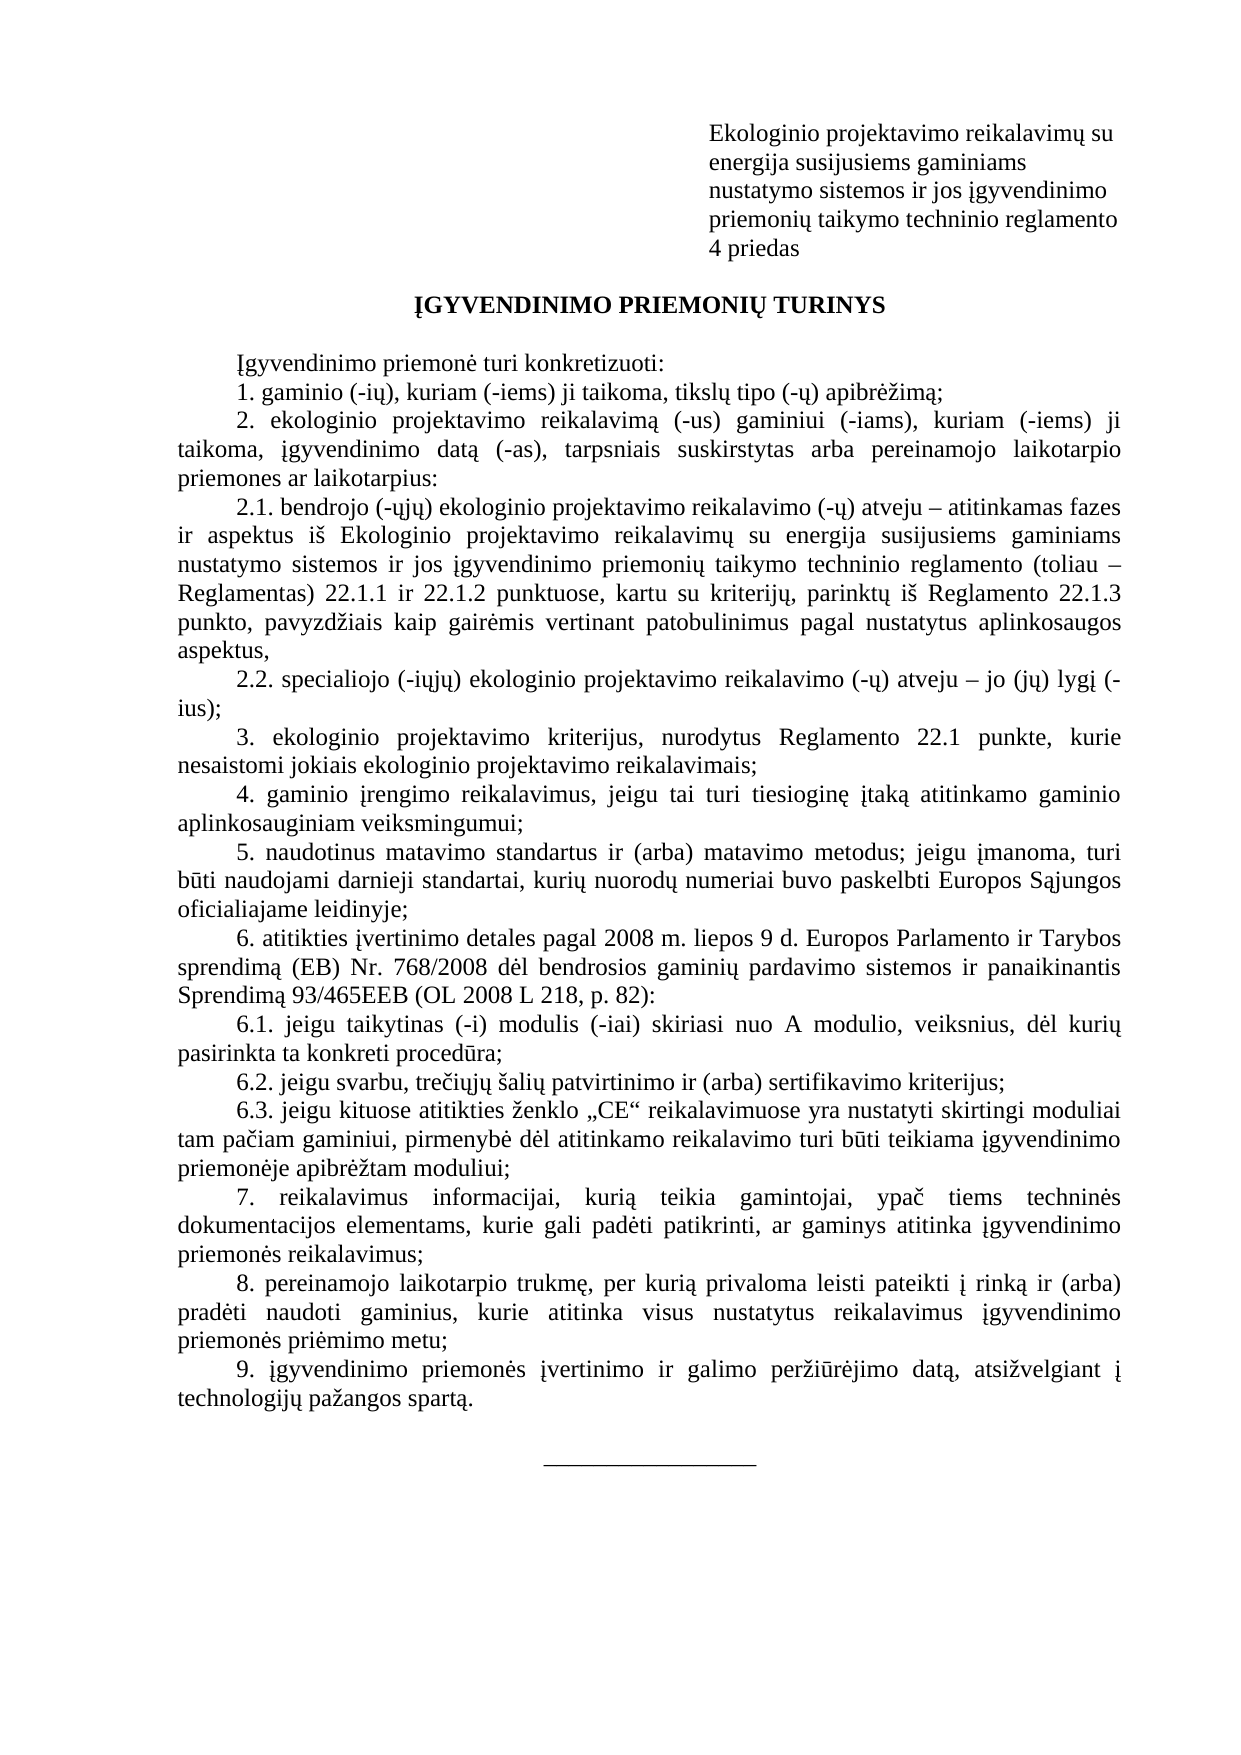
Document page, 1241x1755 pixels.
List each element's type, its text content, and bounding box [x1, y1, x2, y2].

text 4 priedas [177, 233, 1122, 262]
text 7. reikalavimus informacijai, kurią teikia gamintojai, ypač tiems techninės dokumentacijos elementams, kurie gali padėti patikrinti, ar gaminys atitinka įgyvendinimo priemonės reikalavimus; [177, 1182, 1122, 1268]
text 2. ekologinio projektavimo reikalavimą (-us) gaminiui (-iams), kuriam (-iems) ji taikoma, įgyvendinimo datą (-as), tarpsniais suskirstytas arba pereinamojo laikotarpio priemones ar laikotarpius: [177, 406, 1122, 492]
text nustatymo sistemos ir jos įgyvendinimo [177, 176, 1122, 204]
text 5. naudotinus matavimo standartus ir (arba) matavimo metodus; jeigu įmanoma, turi būti naudojami darnieji standartai, kurių nuorodų numeriai buvo paskelbti Europos Sąjungos oficialiajame leidinyje; [177, 837, 1122, 923]
text _________________ [177, 1441, 1122, 1469]
text 6.2. jeigu svarbu, trečiųjų šalių patvirtinimo ir (arba) sertifikavimo kriterijus; [177, 1067, 1122, 1096]
text 4. gaminio įrengimo reikalavimus, jeigu tai turi tiesioginę įtaką atitinkamo gaminio aplinkosauginiam veiksmingumui; [177, 779, 1122, 837]
text 8. pereinamojo laikotarpio trukmę, per kurią privaloma leisti pateikti į rinką ir (arba) pradėti naudoti gaminius, kurie atitinka visus nustatytus reikalavimus įgyvendinimo priemonės priėmimo metu; [177, 1268, 1122, 1354]
text 2.1. bendrojo (-ųjų) ekologinio projektavimo reikalavimo (-ų) atveju – atitinkamas fazes ir aspektus iš Ekologinio projektavimo reikalavimų su energija susijusiems gaminiams nustatymo sistemos ir jos įgyvendinimo priemonių taikymo techninio reglamento (toliau – Reglamentas) 22.1.1 ir 22.1.2 punktuose, kartu su kriterijų, parinktų iš Reglamento 22.1.3 punkto, pavyzdžiais kaip gairėmis vertinant patobulinimus pagal nustatytus aplinkosaugos aspektus, [177, 492, 1122, 664]
text energija susijusiems gaminiams [177, 147, 1122, 176]
text 9. įgyvendinimo priemonės įvertinimo ir galimo peržiūrėjimo datą, atsižvelgiant į technologijų pažangos spartą. [177, 1354, 1122, 1412]
text priemonių taikymo techninio reglamento [177, 204, 1122, 233]
text 1. gaminio (-ių), kuriam (-iems) ji taikoma, tikslų tipo (-ų) apibrėžimą; [177, 377, 1122, 406]
text Ekologinio projektavimo reikalavimų su [709, 118, 1122, 147]
text Įgyvendinimo priemonė turi konkretizuoti: [177, 348, 1122, 377]
text 2.2. specialiojo (-iųjų) ekologinio projektavimo reikalavimo (-ų) atveju – jo (jų) lygį (-ius); [177, 664, 1122, 722]
text 6.3. jeigu kituose atitikties ženklo „CE“ reikalavimuose yra nustatyti skirtingi moduliai tam pačiam gaminiui, pirmenybė dėl atitinkamo reikalavimo turi būti teikiama įgyvendinimo priemonėje apibrėžtam moduliui; [177, 1096, 1122, 1182]
text 6. atitikties įvertinimo detales pagal 2008 m. liepos 9 d. Europos Parlamento ir Tarybos sprendimą (EB) Nr. 768/2008 dėl bendrosios gaminių pardavimo sistemos ir panaikinantis Sprendimą 93/465EEB (OL 2008 L 218, p. 82): [177, 923, 1122, 1009]
text 6.1. jeigu taikytinas (-i) modulis (-iai) skiriasi nuo A modulio, veiksnius, dėl kurių pasirinkta ta konkreti procedūra; [177, 1009, 1122, 1067]
text įgyvendinimo priemonių turinys [177, 291, 1122, 319]
text 3. ekologinio projektavimo kriterijus, nurodytus Reglamento 22.1 punkte, kurie nesaistomi jokiais ekologinio projektavimo reikalavimais; [177, 722, 1122, 779]
